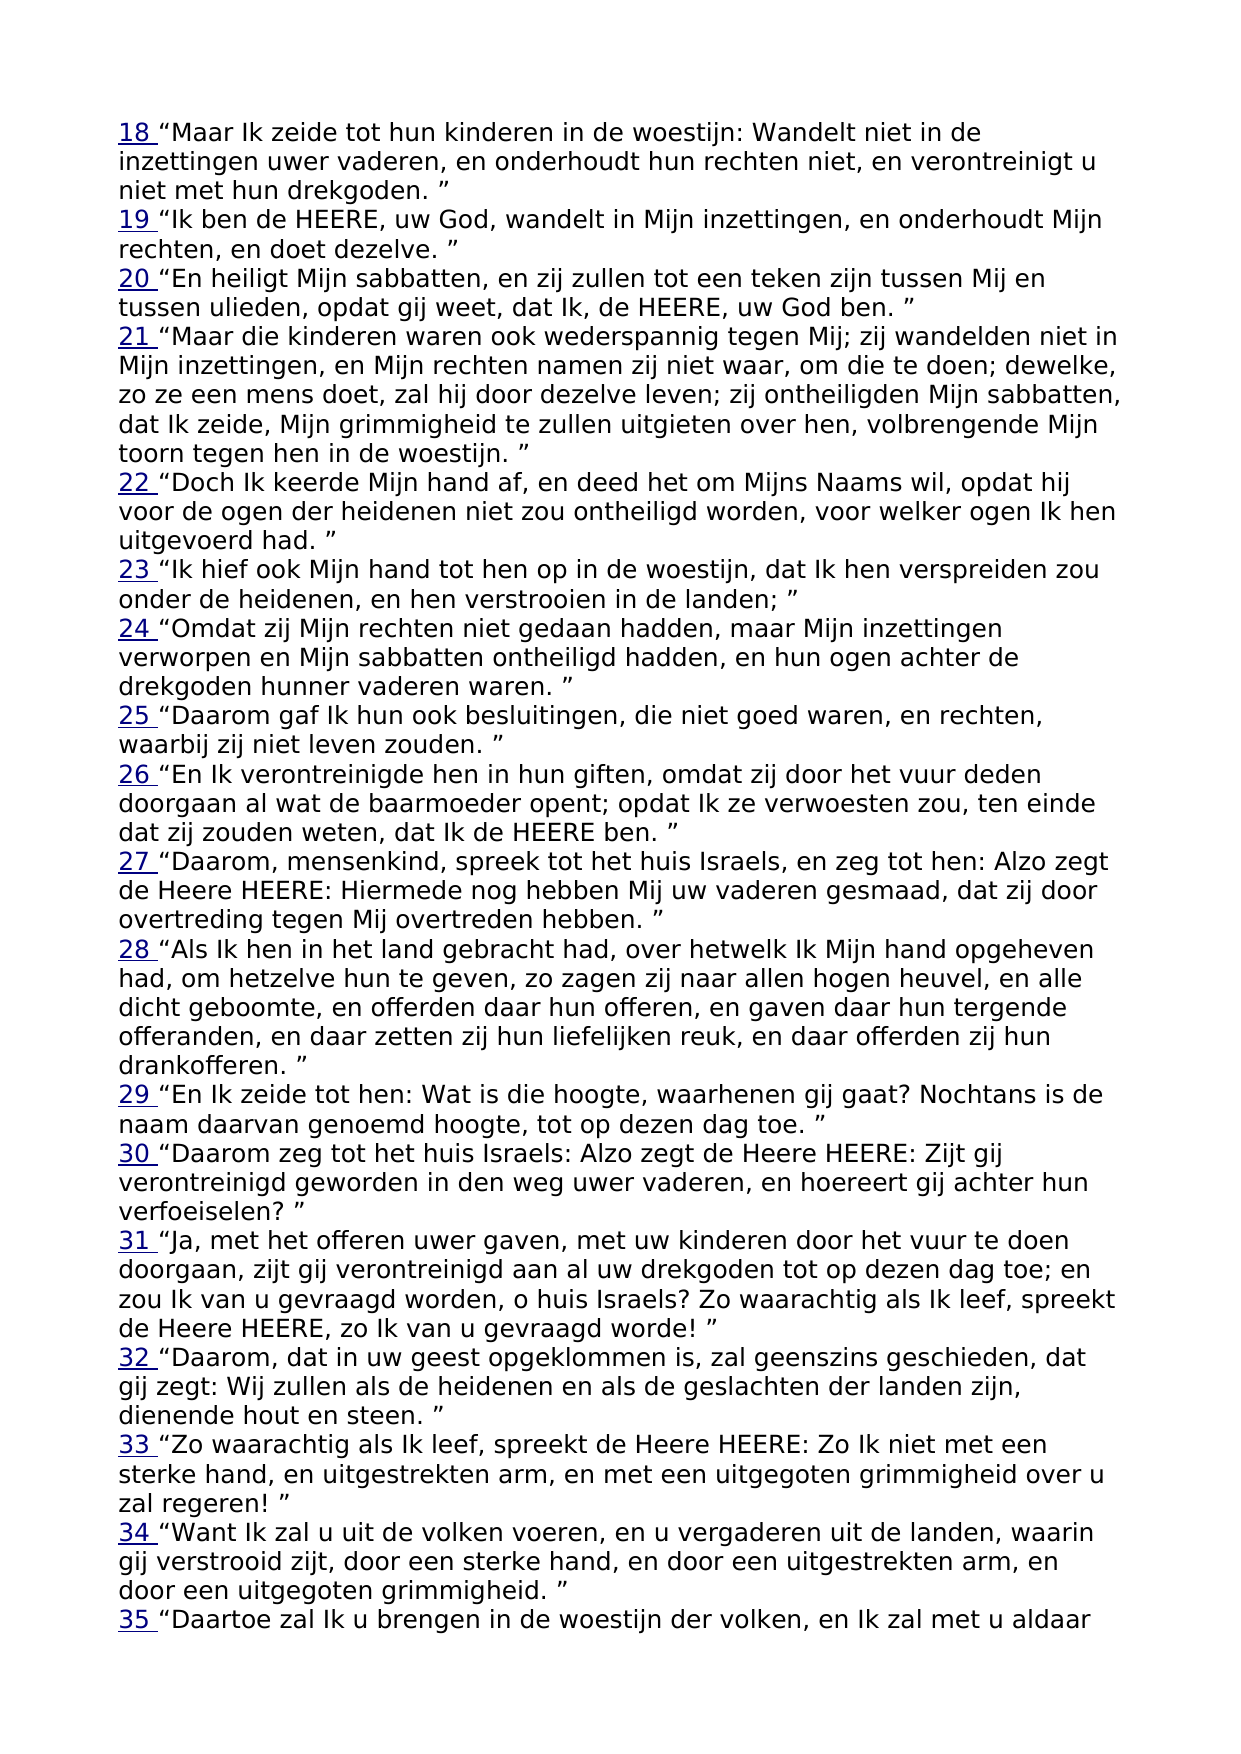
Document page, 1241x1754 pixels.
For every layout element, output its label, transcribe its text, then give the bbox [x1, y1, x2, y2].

text 18 “Maar Ik zeide tot hun kinderen in de woestijn: Wandelt niet in de inzettingen uwer vaderen, en onderhoudt hun rechten niet, en verontreinigt u niet met hun drekgoden. ” 19 “Ik ben de HEERE, uw God, wandelt in Mijn inzettingen, en onderhoudt Mijn rechten, en doet dezelve. ” 20 “En heiligt Mijn sabbatten, en zij zullen tot een teken zijn tussen Mij en tussen ulieden, opdat gij weet, dat Ik, de HEERE, uw God ben. ” 21 “Maar die kinderen waren ook wederspannig tegen Mij; zij wandelden niet in Mijn inzettingen, en Mijn rechten namen zij niet waar, om die te doen; dewelke, zo ze een mens doet, zal hij door dezelve leven; zij ontheiligden Mijn sabbatten, dat Ik zeide, Mijn grimmigheid te zullen uitgieten over hen, volbrengende Mijn toorn tegen hen in de woestijn. ” 22 “Doch Ik keerde Mijn hand af, en deed het om Mijns Naams wil, opdat hij voor de ogen der heidenen niet zou ontheiligd worden, voor welker ogen Ik hen uitgevoerd had. ” 23 “Ik hief ook Mijn hand tot hen op in de woestijn, dat Ik hen verspreiden zou onder de heidenen, en hen verstrooien in de landen; ” 24 “Omdat zij Mijn rechten niet gedaan hadden, maar Mijn inzettingen verworpen en Mijn sabbatten ontheiligd hadden, en hun ogen achter de drekgoden hunner vaderen waren. ” 25 “Daarom gaf Ik hun ook besluitingen, die niet goed waren, en rechten, waarbij zij niet leven zouden. ” 26 “En Ik verontreinigde hen in hun giften, omdat zij door het vuur deden doorgaan al wat de baarmoeder opent; opdat Ik ze verwoesten zou, ten einde dat zij zouden weten, dat Ik de HEERE ben. ” 27 “Daarom, mensenkind, spreek tot het huis Israels, en zeg tot hen: Alzo zegt de Heere HEERE: Hiermede nog hebben Mij uw vaderen gesmaad, dat zij door overtreding tegen Mij overtreden hebben. ” 28 “Als Ik hen in het land gebracht had, over hetwelk Ik Mijn hand opgeheven had, om hetzelve hun te geven, zo zagen zij naar allen hogen heuvel, en alle dicht geboomte, en offerden daar hun offeren, en gaven daar hun tergende offeranden, en daar zetten zij hun liefelijken reuk, en daar offerden zij hun drankofferen. ” 29 “En Ik zeide tot hen: Wat is die hoogte, waarhenen gij gaat? Nochtans is de naam daarvan genoemd hoogte, tot op dezen dag toe. ” 30 “Daarom zeg tot het huis Israels: Alzo zegt de Heere HEERE: Zijt gij verontreinigd geworden in den weg uwer vaderen, en hoereert gij achter hun verfoeiselen? ” 31 “Ja, met het offeren uwer gaven, met uw kinderen door het vuur te doen doorgaan, zijt gij verontreinigd aan al uw drekgoden tot op dezen dag toe; en zou Ik van u gevraagd worden, o huis Israels? Zo waarachtig als Ik leef, spreekt de Heere HEERE, zo Ik van u gevraagd worde! ” 32 “Daarom, dat in uw geest opgeklommen is, zal geenszins geschieden, dat gij zegt: Wij zullen als de heidenen en als de geslachten der landen zijn, dienende hout en steen. ” 33 “Zo waarachtig als Ik leef, spreekt de Heere HEERE: Zo Ik niet met een sterke hand, en uitgestrekten arm, en met een uitgegoten grimmigheid over u zal regeren! ” 34 “Want Ik zal u uit de volken voeren, en u vergaderen uit de landen, waarin gij verstrooid zijt, door een sterke hand, en door een uitgestrekten arm, en door een uitgegoten grimmigheid. ” 35 “Daartoe zal Ik u brengen in de woestijn der volken, en Ik zal met u aldaar [118, 118, 1122, 1635]
